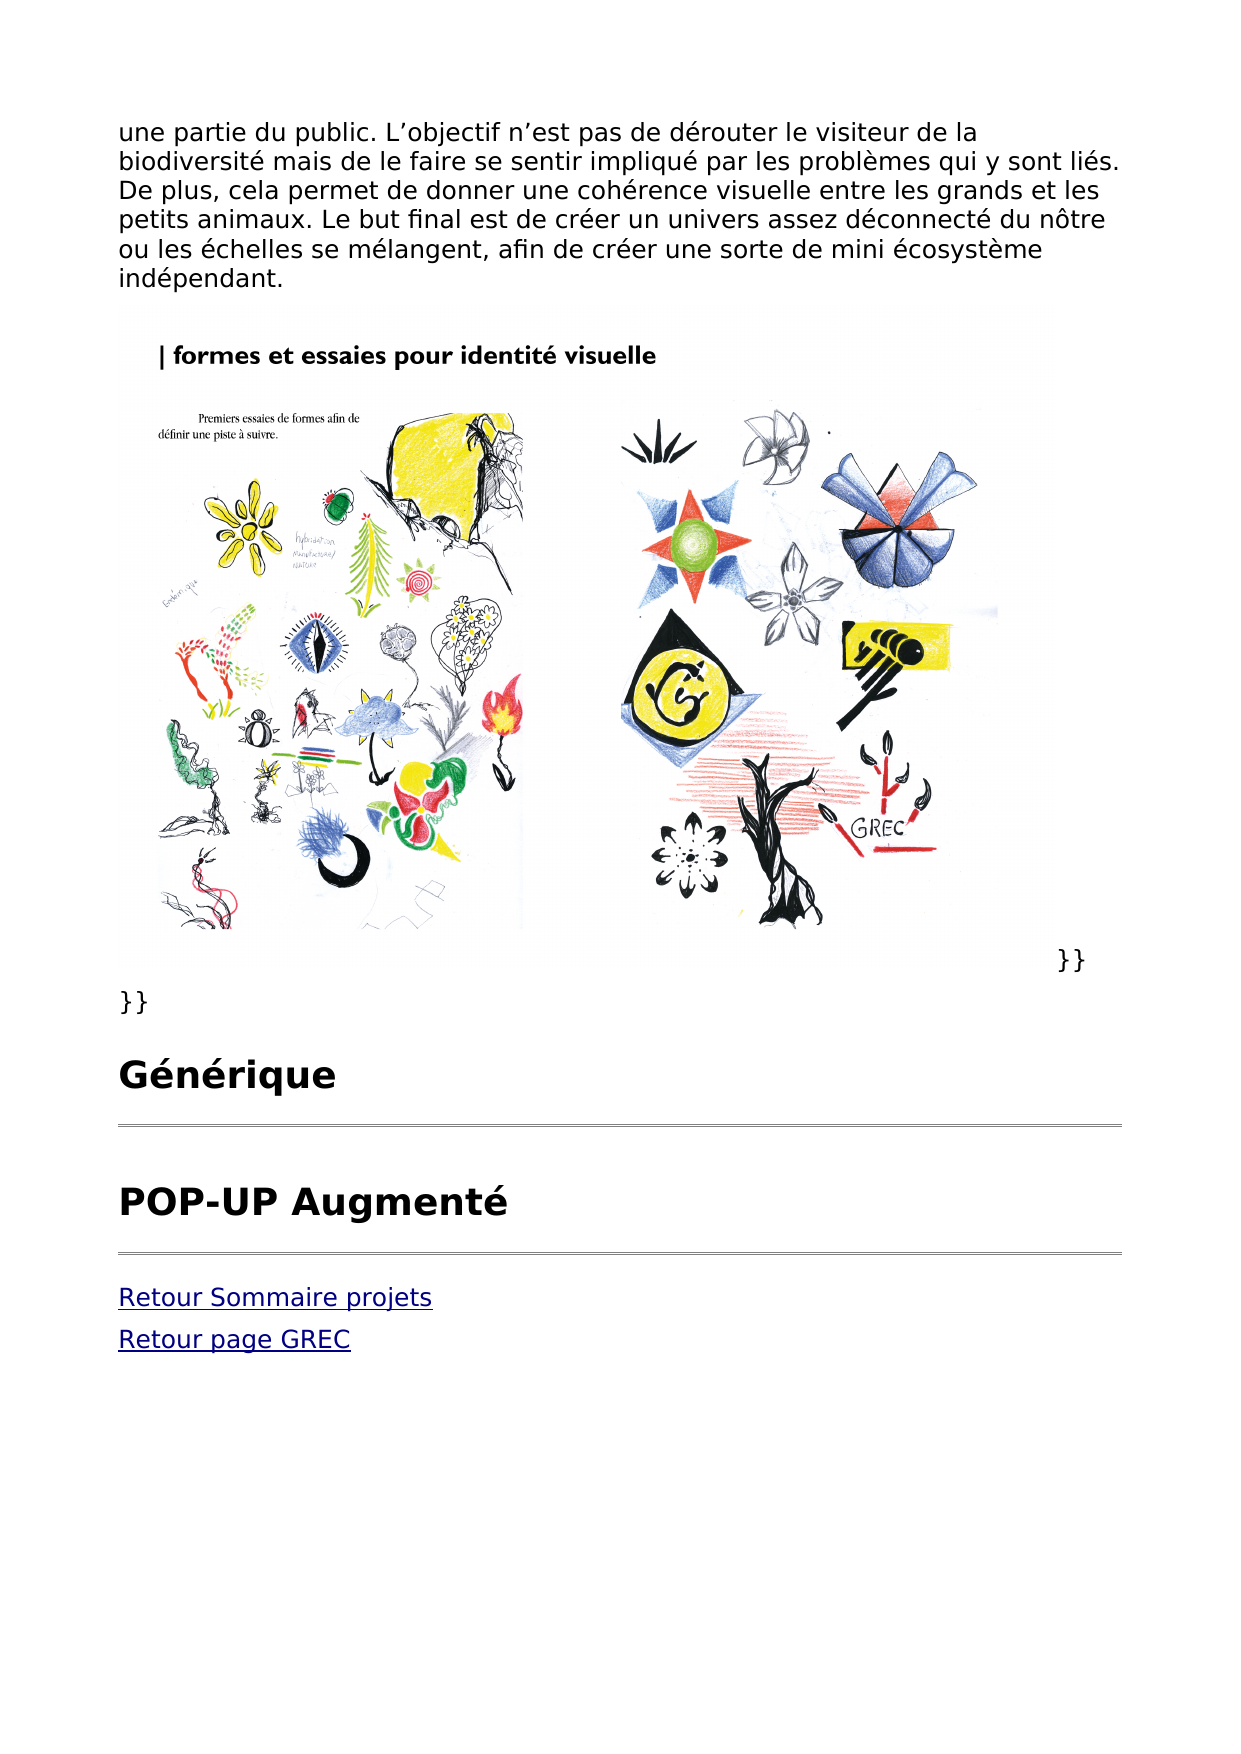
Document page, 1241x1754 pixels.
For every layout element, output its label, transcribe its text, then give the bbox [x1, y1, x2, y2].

picture [118, 305, 1056, 969]
text Retour page GREC [118, 1325, 1122, 1354]
subtitle Générique [118, 1053, 1122, 1097]
text }} [118, 306, 1122, 974]
text Retour Sommaire projets [118, 1283, 1122, 1313]
text une partie du public. L’objectif n’est pas de dérouter le visiteur de la biodiversité mais de le faire se sentir impliqué par les problèmes qui y sont liés. De plus, cela permet de donner une cohérence visuelle entre les grands et les petits animaux. Le but final est de créer un univers assez déconnecté du nôtre ou les échelles se mélangent, afin de créer une sorte de mini écosystème indépendant. [118, 118, 1122, 293]
text }} [118, 987, 1122, 1016]
subtitle POP-UP Augmenté [118, 1181, 1122, 1225]
